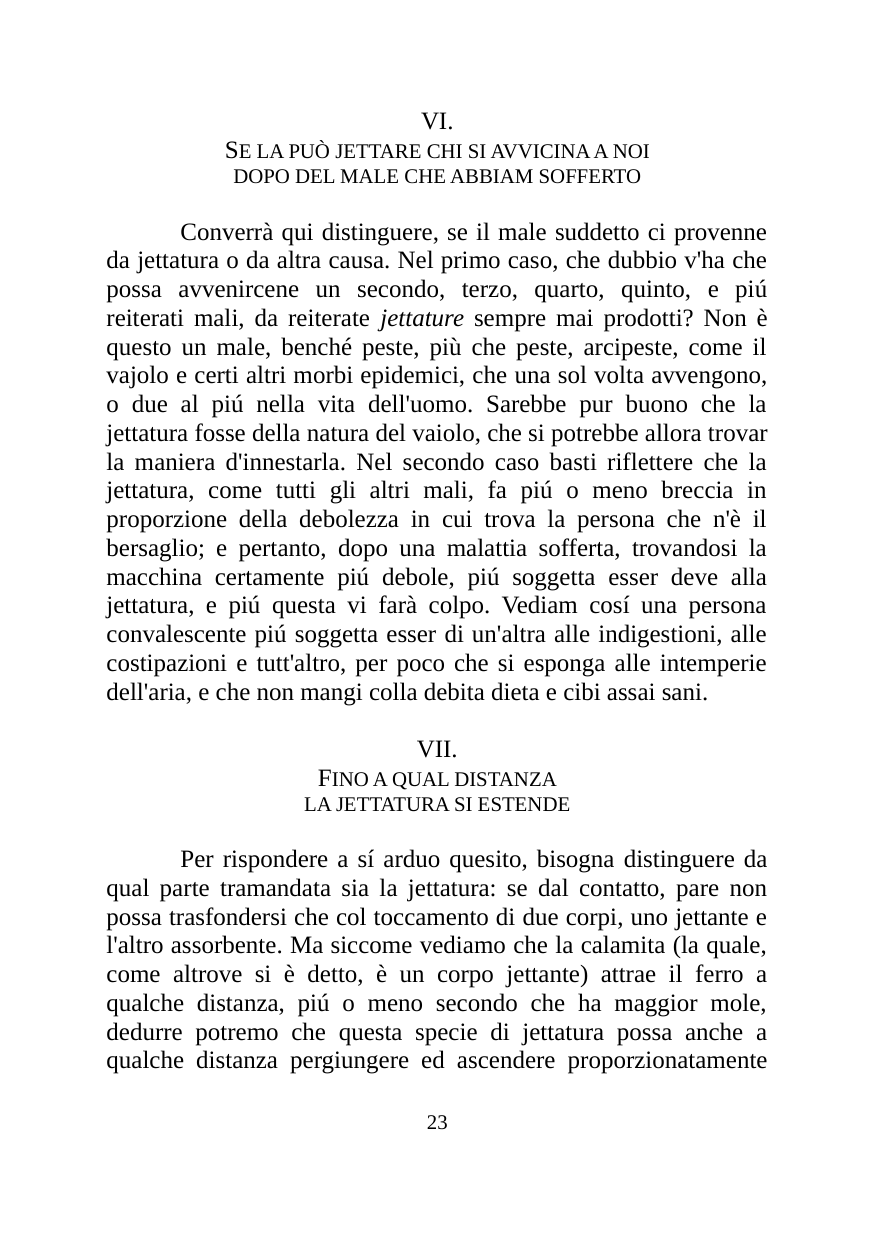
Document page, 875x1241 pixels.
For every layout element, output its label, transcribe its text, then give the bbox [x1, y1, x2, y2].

text FINO A QUAL DISTANZA LA JETTATURA SI ESTENDE [106, 763, 768, 816]
text Per rispondere a sí arduo quesito, bisogna distinguere da qual parte tramandata sia la jettatura: se dal contatto, pare non possa trasfondersi che col toccamento di due corpi, uno jettante e l'altro assorbente. Ma siccome vediamo che la calamita (la quale, come altrove si è detto, è un corpo jettante) attrae il ferro a qualche distanza, piú o meno secondo che ha maggior mole, dedurre potremo che questa specie di jettatura possa anche a qualche distanza pergiungere ed ascendere proporzionatamente [106, 844, 768, 1074]
text VII. [106, 734, 768, 763]
text Converrà qui distinguere, se il male suddetto ci provenne da jettatura o da altra causa. Nel primo caso, che dubbio v'ha che possa avvenircene un secondo, terzo, quarto, quinto, e piú reiterati mali, da reiterate jettature sempre mai prodotti? Non è questo un male, benché peste, più che peste, arcipeste, come il vajolo e certi altri morbi epidemici, che una sol volta avvengono, o due al piú nella vita dell'uomo. Sarebbe pur buono che la jettatura fosse della natura del vaiolo, che si potrebbe allora trovar la maniera d'innestarla. Nel secondo caso basti riflettere che la jettatura, come tutti gli altri mali, fa piú o meno breccia in proporzione della debolezza in cui trova la persona che n'è il bersaglio; e pertanto, dopo una malattia sofferta, trovandosi la macchina certamente piú debole, piú soggetta esser deve alla jettatura, e piú questa vi farà colpo. Vediam cosí una persona convalescente piú soggetta esser di un'altra alle indigestioni, alle costipazioni e tutt'altro, per poco che si esponga alle intemperie dell'aria, e che non mangi colla debita dieta e cibi assai sani. [106, 217, 768, 705]
text SE LA PUÒ JETTARE CHI SI AVVICINA A NOI DOPO DEL MALE CHE ABBIAM SOFFERTO [106, 135, 768, 188]
text VI. [106, 106, 768, 135]
